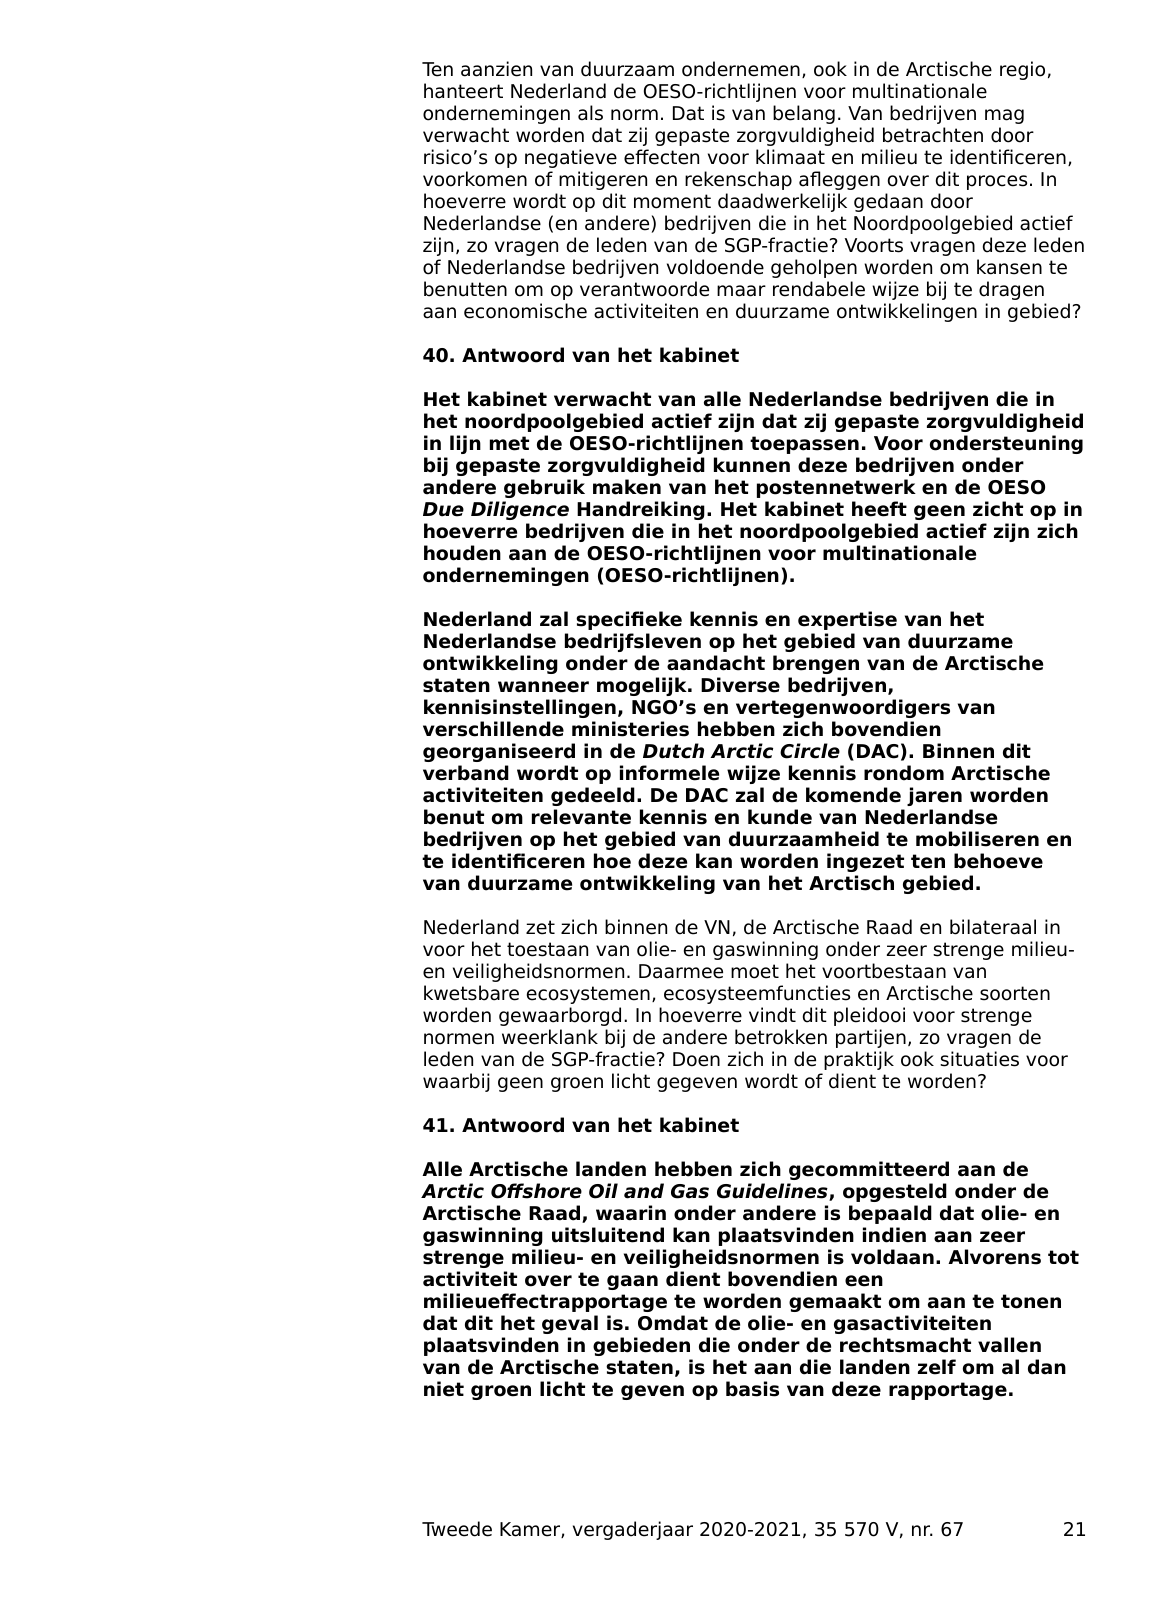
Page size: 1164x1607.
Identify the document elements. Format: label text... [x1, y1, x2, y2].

subtitle 41. Antwoord van het kabinet [422, 1115, 1087, 1137]
subtitle 40. Antwoord van het kabinet [422, 345, 1087, 367]
text Nederland zet zich binnen de VN, de Arctische Raad en bilateraal in voor het toestaan van olie- en gaswinning onder zeer strenge milieu- en veiligheidsnormen. Daarmee moet het voortbestaan van kwetsbare ecosystemen, ecosysteemfuncties en Arctische soorten worden gewaarborgd. In hoeverre vindt dit pleidooi voor strenge normen weerklank bij de andere betrokken partijen, zo vragen de leden van de SGP-fractie? Doen zich in de praktijk ook situaties voor waarbij geen groen licht gegeven wordt of dient te worden? [422, 917, 1087, 1093]
text Ten aanzien van duurzaam ondernemen, ook in de Arctische regio, hanteert Nederland de OESO-richtlijnen voor multinationale ondernemingen als norm. Dat is van belang. Van bedrijven mag verwacht worden dat zij gepaste zorgvuldigheid betrachten door risico’s op negatieve effecten voor klimaat en milieu te identificeren, voorkomen of mitigeren en rekenschap afleggen over dit proces. In hoeverre wordt op dit moment daadwerkelijk gedaan door Nederlandse (en andere) bedrijven die in het Noordpoolgebied actief zijn, zo vragen de leden van de SGP-fractie? Voorts vragen deze leden of Nederlandse bedrijven voldoende geholpen worden om kansen te benutten om op verantwoorde maar rendabele wijze bij te dragen aan economische activiteiten en duurzame ontwikkelingen in gebied? [422, 59, 1087, 323]
text Alle Arctische landen hebben zich gecommitteerd aan de Arctic Offshore Oil and Gas Guidelines, opgesteld onder de Arctische Raad, waarin onder andere is bepaald dat olie- en gaswinning uitsluitend kan plaatsvinden indien aan zeer strenge milieu- en veiligheidsnormen is voldaan. Alvorens tot activiteit over te gaan dient bovendien een milieueffectrapportage te worden gemaakt om aan te tonen dat dit het geval is. Omdat de olie- en gasactiviteiten plaatsvinden in gebieden die onder de rechtsmacht vallen van de Arctische staten, is het aan die landen zelf om al dan niet groen licht te geven op basis van deze rapportage. [422, 1159, 1087, 1401]
text Nederland zal specifieke kennis en expertise van het Nederlandse bedrijfsleven op het gebied van duurzame ontwikkeling onder de aandacht brengen van de Arctische staten wanneer mogelijk. Diverse bedrijven, kennisinstellingen, NGO’s en vertegenwoordigers van verschillende ministeries hebben zich bovendien georganiseerd in de Dutch Arctic Circle (DAC). Binnen dit verband wordt op informele wijze kennis rondom Arctische activiteiten gedeeld. De DAC zal de komende jaren worden benut om relevante kennis en kunde van Nederlandse bedrijven op het gebied van duurzaamheid te mobiliseren en te identificeren hoe deze kan worden ingezet ten behoeve van duurzame ontwikkeling van het Arctisch gebied. [422, 609, 1087, 895]
text Het kabinet verwacht van alle Nederlandse bedrijven die in het noordpoolgebied actief zijn dat zij gepaste zorgvuldigheid in lijn met de OESO-richtlijnen toepassen. Voor ondersteuning bij gepaste zorgvuldigheid kunnen deze bedrijven onder andere gebruik maken van het postennetwerk en de OESO Due Diligence Handreiking. Het kabinet heeft geen zicht op in hoeverre bedrijven die in het noordpoolgebied actief zijn zich houden aan de OESO-richtlijnen voor multinationale ondernemingen (OESO-richtlijnen). [422, 389, 1087, 587]
